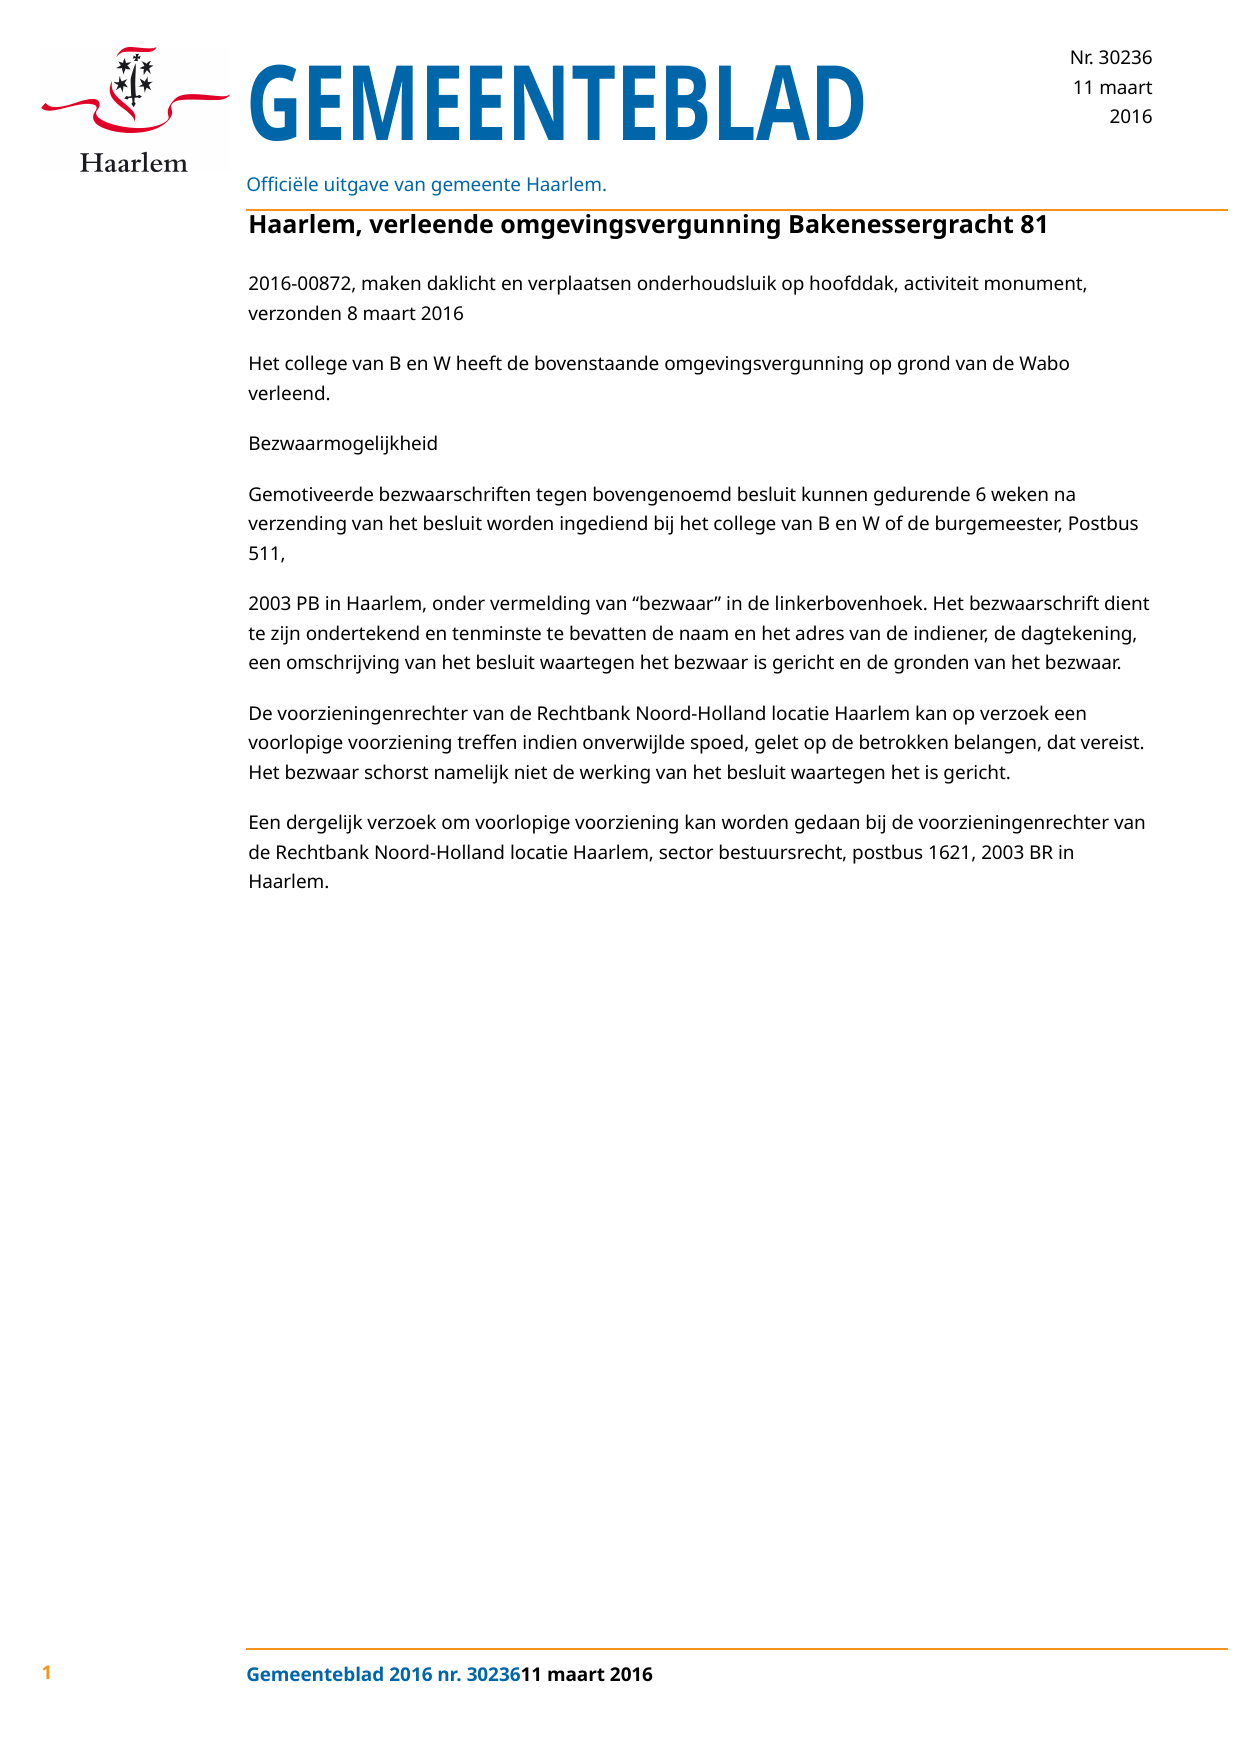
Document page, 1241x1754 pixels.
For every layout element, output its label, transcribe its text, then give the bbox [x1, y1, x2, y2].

text 2016-00872, maken daklicht en verplaatsen onderhoudsluik op hoofddak, activiteit monument, verzonden 8 maart 2016 [248, 270, 1152, 326]
text De voorzieningenrechter van de Rechtbank Noord-Holland locatie Haarlem kan op verzoek een voorlopige voorziening treffen indien onverwijlde spoed, gelet op de betrokken belangen, dat vereist. Het bezwaar schorst namelijk niet de werking van het besluit waartegen het is gericht. [248, 700, 1152, 785]
text Gemotiveerde bezwaarschriften tegen bovengenoemd besluit kunnen gedurende 6 weken na verzending van het besluit worden ingediend bij het college van B en W of de burgemeester, Postbus 511, [248, 481, 1152, 566]
text Bezwaarmogelijkheid [248, 430, 1152, 456]
picture [41, 47, 231, 172]
text Een dergelijk verzoek om voorlopige voorziening kan worden gedaan bij de voorzieningenrechter van de Rechtbank Noord-Holland locatie Haarlem, sector bestuursrecht, postbus 1621, 2003 BR in Haarlem. [248, 809, 1152, 894]
text Het college van B en W heeft de bovenstaande omgevingsvergunning op grond van de Wabo verleend. [248, 350, 1152, 406]
text 2003 PB in Haarlem, onder vermelding van “bezwaar” in de linkerbovenhoek. Het bezwaarschrift dient te zijn ondertekend en tenminste te bevatten de naam en het adres van de indiener, de dagtekening, een omschrijving van het besluit waartegen het bezwaar is gericht en de gronden van het bezwaar. [248, 590, 1152, 675]
text Haarlem, verleende omgevingsvergunning Bakenessergracht 81 [248, 211, 1152, 241]
